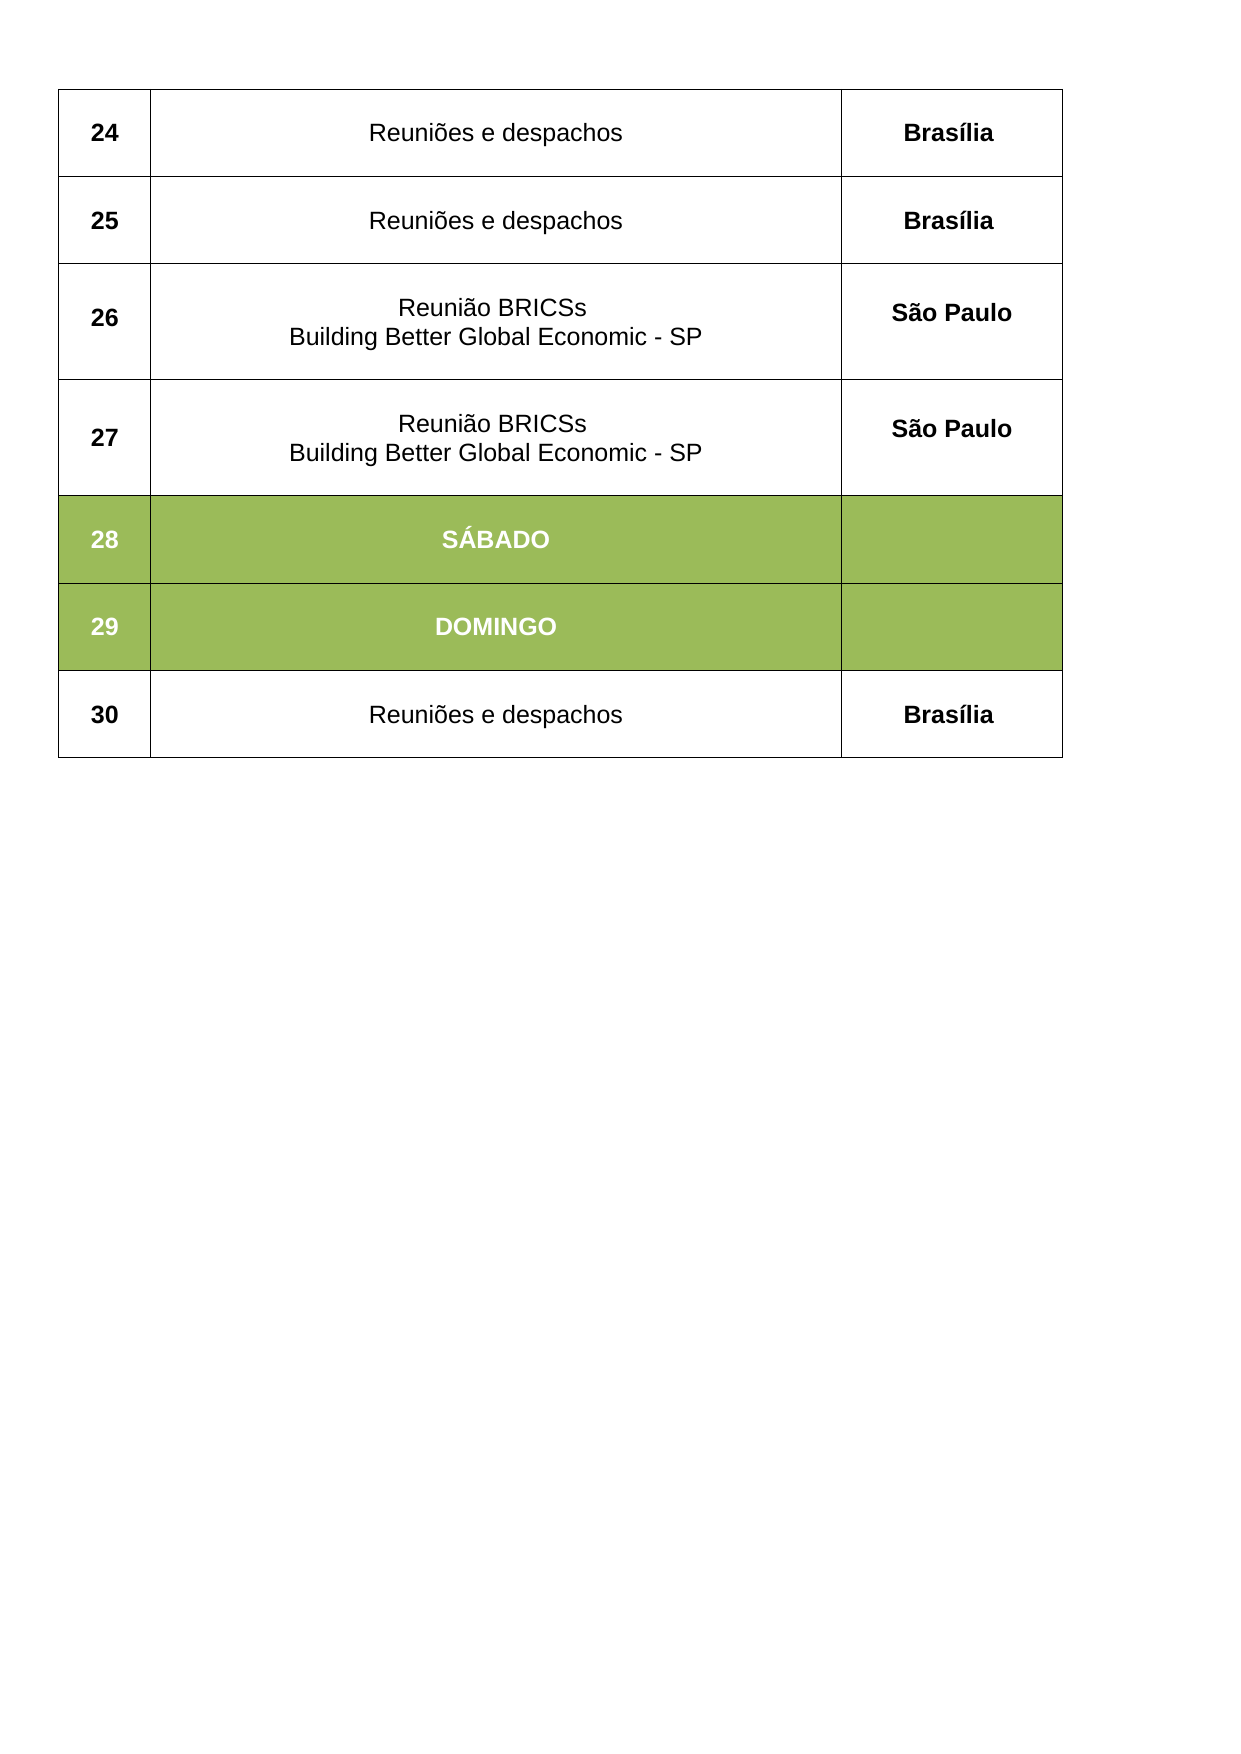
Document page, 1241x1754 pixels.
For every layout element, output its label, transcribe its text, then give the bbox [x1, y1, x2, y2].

table_cell Brasília [842, 671, 1062, 757]
table_cell Reunião BRICSs Building Better Global Economic - SP [151, 380, 841, 495]
table_cell DOMINGO [151, 584, 841, 670]
table_cell Reunião BRICSs Building Better Global Economic - SP [151, 264, 841, 379]
table_cell SÁBADO [151, 496, 841, 583]
table_cell 28 [59, 496, 150, 583]
table_cell Reuniões e despachos [151, 671, 841, 757]
table_cell Reuniões e despachos [151, 177, 841, 263]
table_cell 29 [59, 584, 150, 670]
table_cell [842, 584, 1062, 670]
table_cell 25 [59, 177, 150, 263]
table_cell 24 [59, 90, 150, 176]
table_cell 26 [59, 264, 150, 379]
table_cell Reuniões e despachos [151, 90, 841, 176]
table_cell 27 [59, 380, 150, 495]
table_cell Brasília [842, 90, 1062, 176]
table_cell São Paulo [842, 264, 1062, 379]
table_cell São Paulo [842, 380, 1062, 495]
table_cell [842, 496, 1062, 583]
table_cell 30 [59, 671, 150, 757]
table_cell Brasília [842, 177, 1062, 263]
